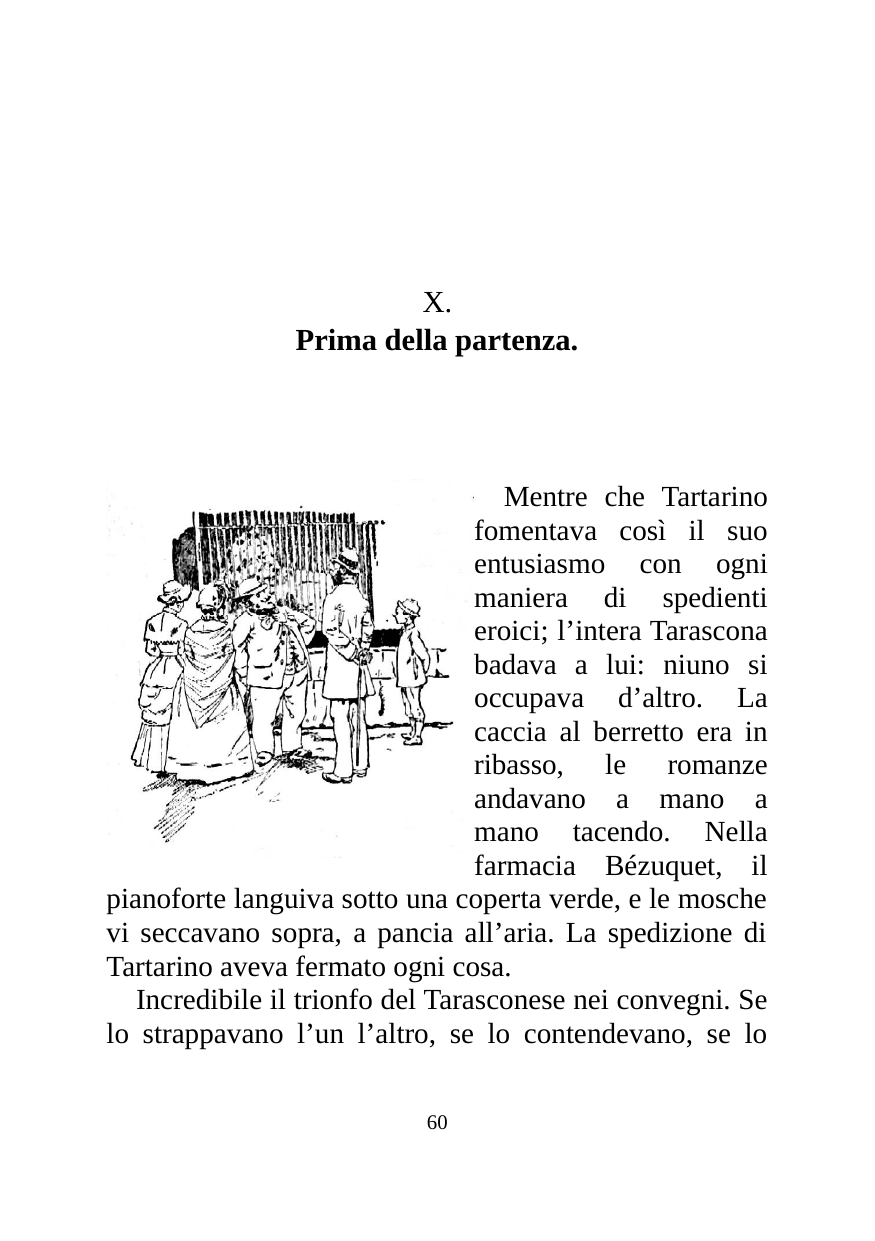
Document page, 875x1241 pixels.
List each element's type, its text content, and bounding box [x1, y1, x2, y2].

subtitle X. Prima della partenza. [106, 283, 768, 357]
text Incredibile il trionfo del Tarasconese nei convegni. Se lo strappavano l’un l’altro, se lo contendevano, se lo [106, 982, 768, 1049]
picture [106, 479, 474, 858]
text Mentre che Tartarino fomentava così il suo entusiasmo con ogni maniera di spedienti eroici; l’intera Tarascona badava a lui: niuno si occupava d’altro. La caccia al berretto era in ribasso, le romanze andavano a mano a mano tacendo. Nella farmacia Bézuquet, il pianoforte languiva sotto una coperta verde, e le mosche vi seccavano sopra, a pancia all’aria. La spedizione di Tartarino aveva fermato ogni cosa. [106, 479, 768, 982]
